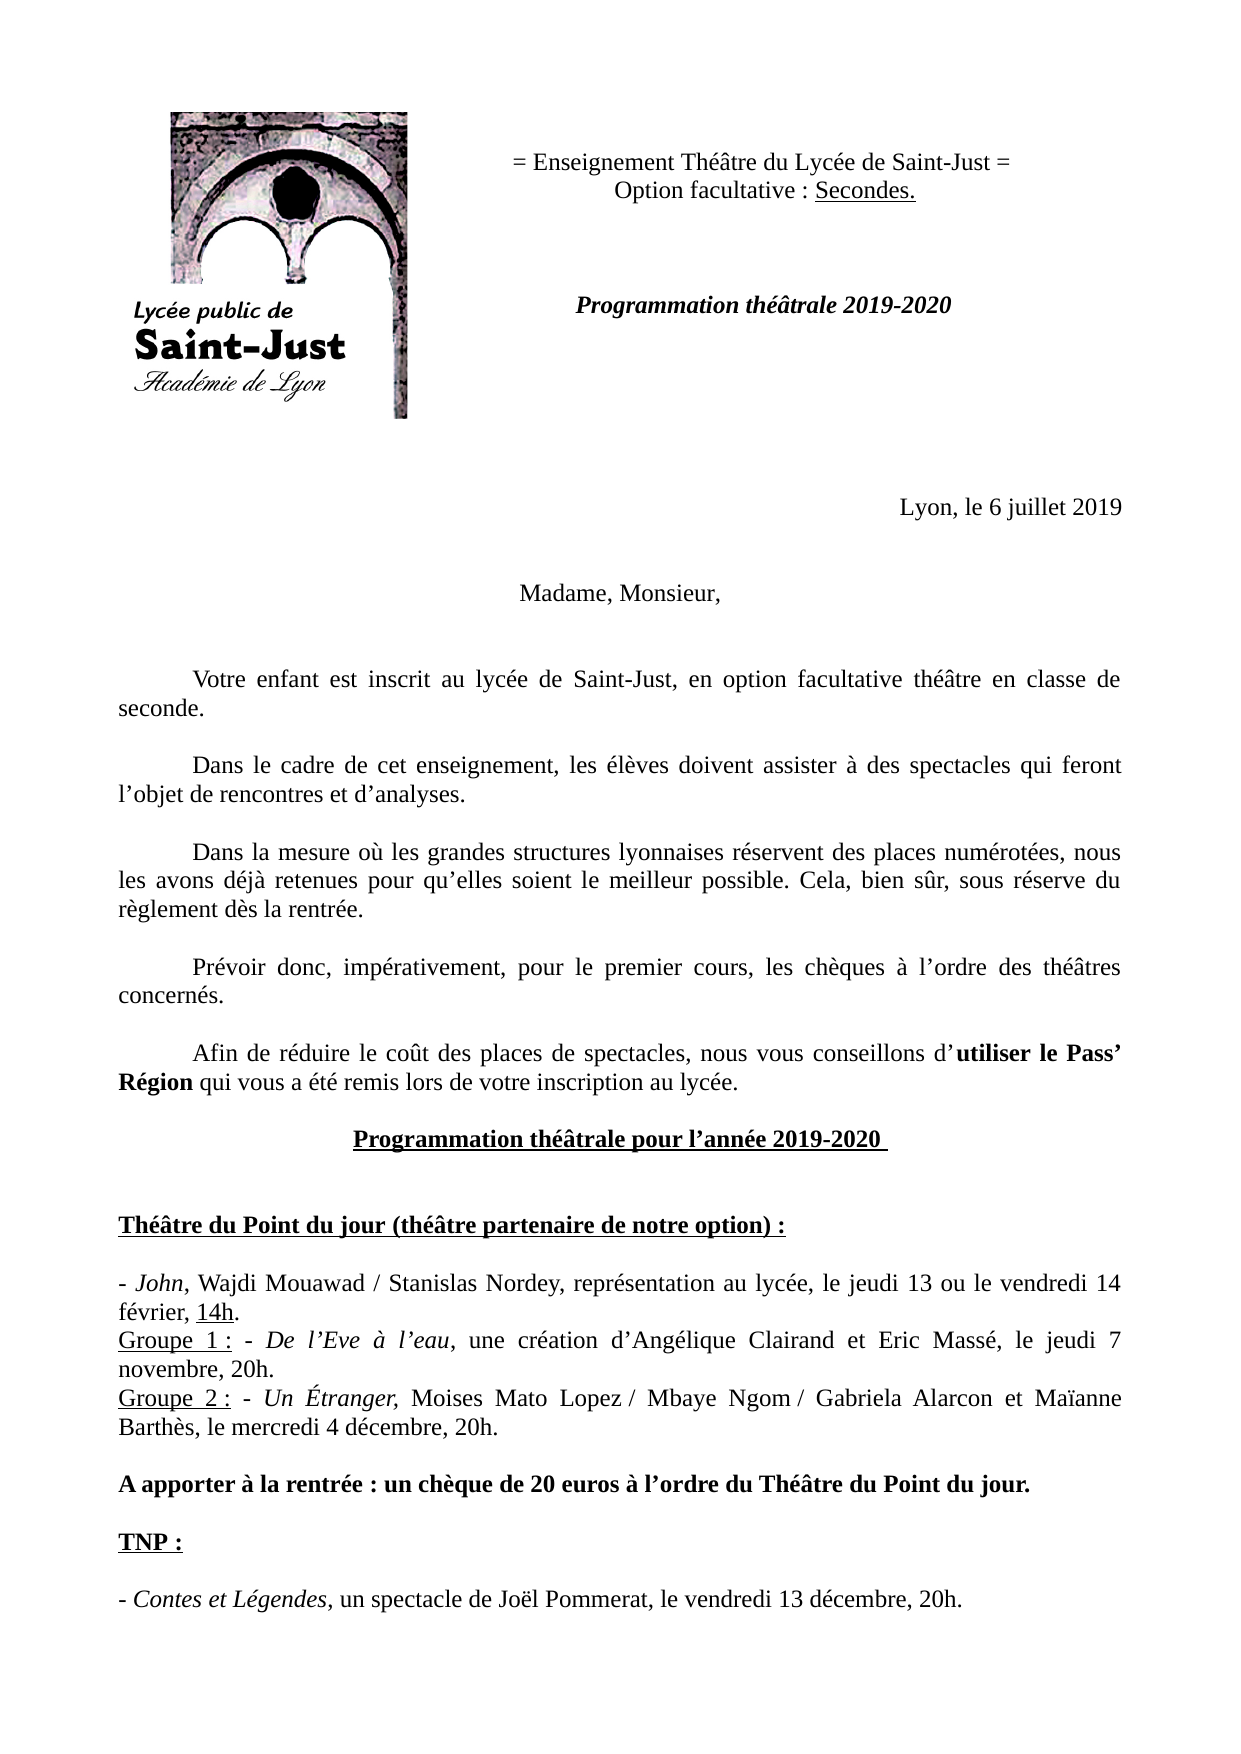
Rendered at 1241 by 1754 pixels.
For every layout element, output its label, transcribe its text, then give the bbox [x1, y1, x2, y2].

text TNP : [118, 1527, 1122, 1556]
text Programmation théâtrale 2019-2020 [408, 291, 1122, 319]
text Madame, Monsieur, [118, 578, 1122, 607]
text Programmation théâtrale pour l’année 2019-2020 [118, 1124, 1122, 1153]
text Prévoir donc, impérativement, pour le premier cours, les chèques à l’ordre des théâtres concernés. [118, 952, 1122, 1009]
text - Contes et Légendes, un spectacle de Joël Pommerat, le vendredi 13 décembre, 20h. [118, 1584, 1122, 1613]
text Groupe 2 : - Un Étranger, Moises Mato Lopez / Mbaye Ngom / Gabriela Alarcon et Maïanne Barthès, le mercredi 4 décembre, 20h. [118, 1383, 1122, 1441]
text Groupe 1 : - De l’Eve à l’eau, une création d’Angélique Clairand et Eric Massé, le jeudi 7 novembre, 20h. [118, 1326, 1122, 1383]
picture [133, 112, 408, 419]
text Votre enfant est inscrit au lycée de Saint-Just, en option facultative théâtre en classe de seconde. [118, 664, 1122, 722]
text Afin de réduire le coût des places de spectacles, nous vous conseillons d’utiliser le Pass’ Région qui vous a été remis lors de votre inscription au lycée. [118, 1038, 1122, 1096]
text = Enseignement Théâtre du Lycée de Saint-Just = [408, 147, 1122, 176]
text Dans la mesure où les grandes structures lyonnaises réservent des places numérotées, nous les avons déjà retenues pour qu’elles soient le meilleur possible. Cela, bien sûr, sous réserve du règlement dès la rentrée. [118, 837, 1122, 923]
text Théâtre du Point du jour (théâtre partenaire de notre option) : [118, 1211, 1122, 1239]
text Lyon, le 6 juillet 2019 [118, 492, 1122, 521]
text Option facultative : Secondes. [408, 176, 1122, 204]
text Dans le cadre de cet enseignement, les élèves doivent assister à des spectacles qui feront l’objet de rencontres et d’analyses. [118, 751, 1122, 808]
text A apporter à la rentrée : un chèque de 20 euros à l’ordre du Théâtre du Point du jour. [118, 1469, 1122, 1498]
text - John, Wajdi Mouawad / Stanislas Nordey, représentation au lycée, le jeudi 13 ou le vendredi 14 février, 14h. [118, 1268, 1122, 1326]
